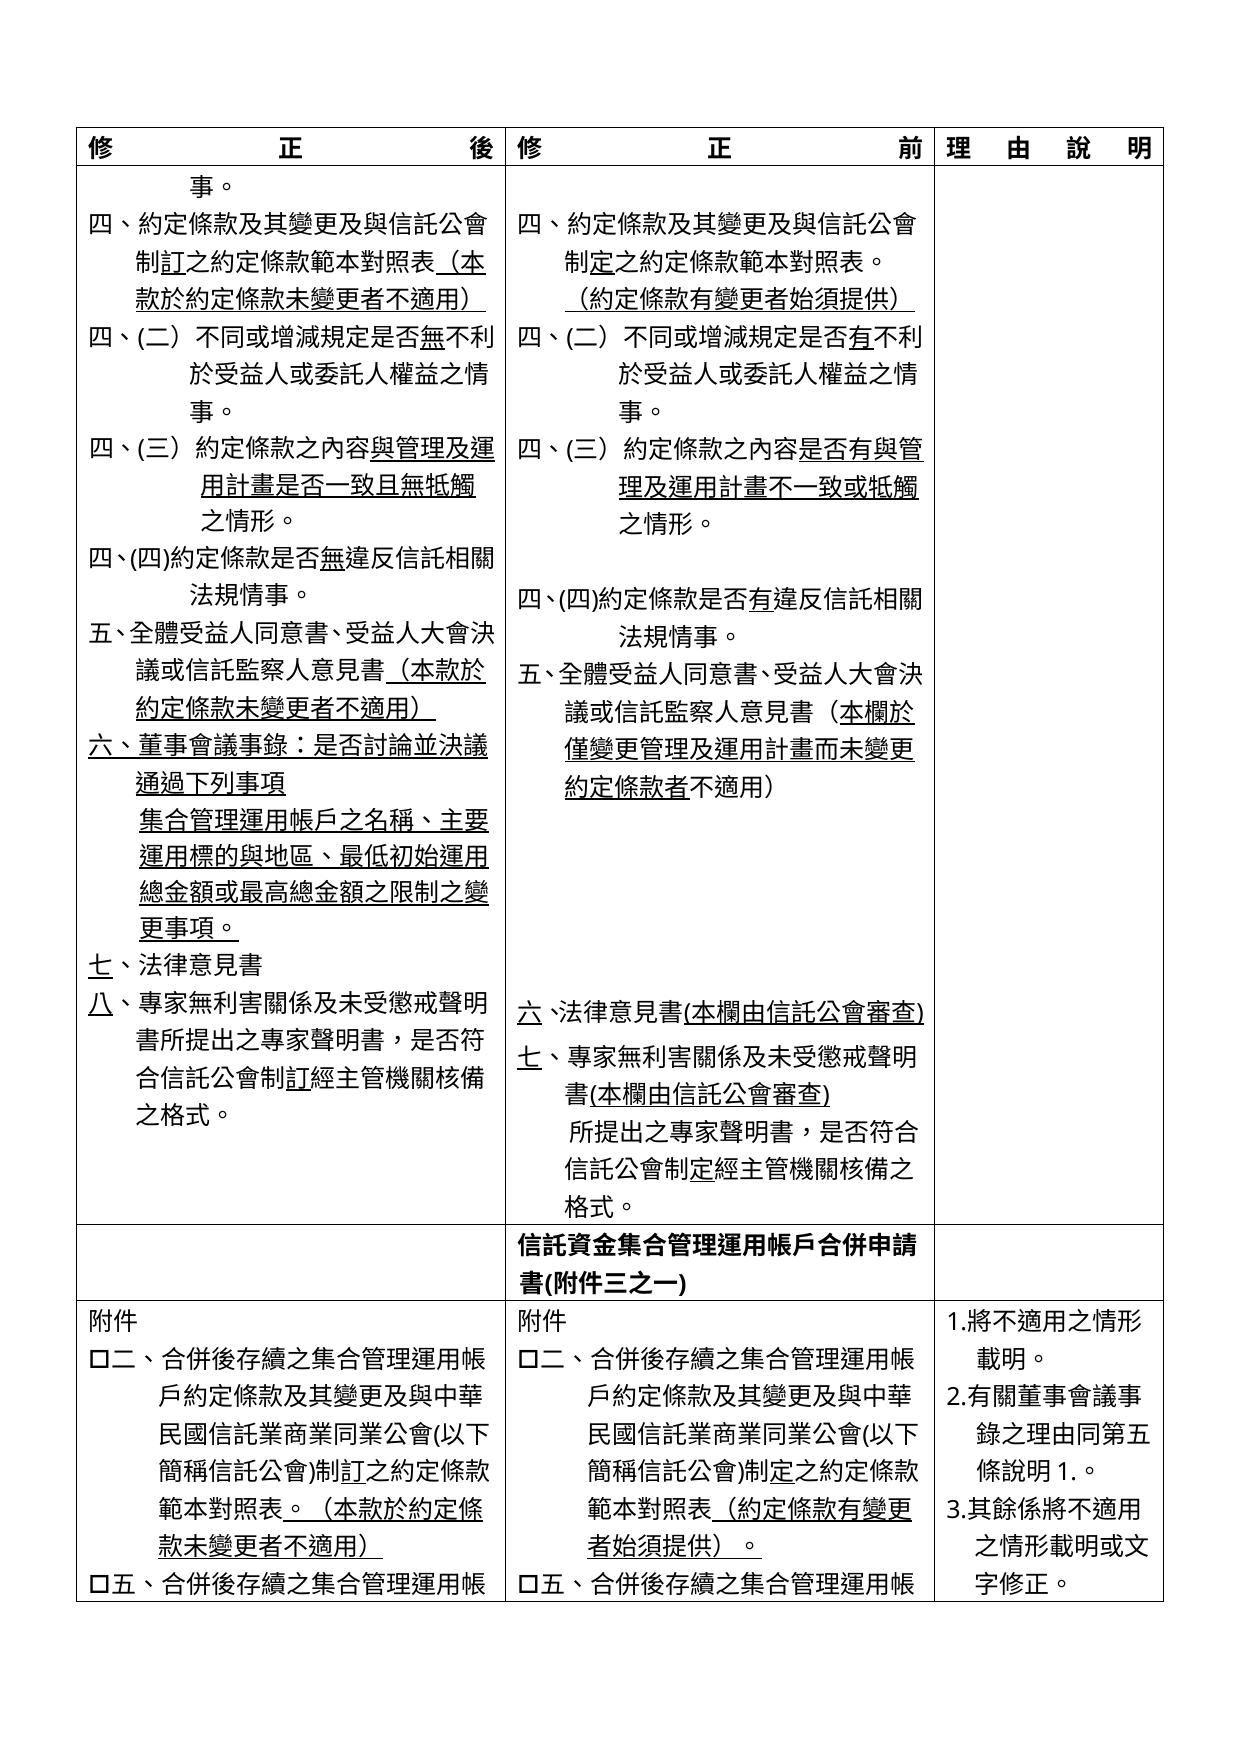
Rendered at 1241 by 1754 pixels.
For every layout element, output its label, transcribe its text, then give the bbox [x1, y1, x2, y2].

table_cell 事。 四、約定條款及其變更及與信託公會制訂之約定條款範本對照表（本款於約定條款未變更者不適用） 四、(二）不同或增減規定是否無不利於受益人或委託人權益之情事。 四、(三）約定條款之內容與管理及運用計畫是否一致且無牴觸之情形。 四、(四)約定條款是否無違反信託相關法規情事。 五、全體受益人同意書、受益人大會決議或信託監察人意見書（本款於約定條款未變更者不適用） 六、董事會議事錄：是否討論並決議通過下列事項 集合管理運用帳戶之名稱、主要運用標的與地區、最低初始運用總金額或最高總金額之限制之變更事項。 七、法律意見書 八、專家無利害關係及未受懲戒聲明書所提出之專家聲明書，是否符合信託公會制訂經主管機關核備之格式。 [77, 166, 505, 1224]
table_cell 附件 二、合併後存續之集合管理運用帳戶約定條款及其變更及與中華民國信託業商業同業公會(以下簡稱信託公會)制定之約定條款範本對照表（約定條款有變更者始須提供）。 五、合併後存續之集合管理運用帳 [506, 1301, 934, 1601]
table_cell 信託資金集合管理運用帳戶合併申請書(附件三之一) [506, 1225, 934, 1300]
table_header 修正前 [506, 128, 934, 165]
table_cell 附件 二、合併後存續之集合管理運用帳戶約定條款及其變更及與中華民國信託業商業同業公會(以下簡稱信託公會)制訂之約定條款範本對照表。（本款於約定條款未變更者不適用） 五、合併後存續之集合管理運用帳 [77, 1301, 505, 1601]
table_cell [935, 1225, 1163, 1300]
table_cell 四、約定條款及其變更及與信託公會制定之約定條款範本對照表。（約定條款有變更者始須提供） 四、(二）不同或增減規定是否有不利於受益人或委託人權益之情事。 四、(三）約定條款之內容是否有與管理及運用計畫不一致或牴觸之情形。 四、(四)約定條款是否有違反信託相關法規情事。 五、全體受益人同意書、受益人大會決議或信託監察人意見書（本欄於僅變更管理及運用計畫而未變更約定條款者不適用） 六、法律意見書(本欄由信託公會審查) 七、專家無利害關係及未受懲戒聲明書(本欄由信託公會審查) 所提出之專家聲明書，是否符合信託公會制定經主管機關核備之格式。 [506, 166, 934, 1224]
table_cell [935, 166, 1163, 1224]
table_cell 1.將不適用之情形載明。 2.有關董事會議事錄之理由同第五條說明1.。 3.其餘係將不適用之情形載明或文字修正。 [935, 1301, 1163, 1601]
table_header 理由說明 [935, 128, 1163, 165]
table_header 修正後 [77, 128, 505, 165]
table_cell [77, 1225, 505, 1300]
